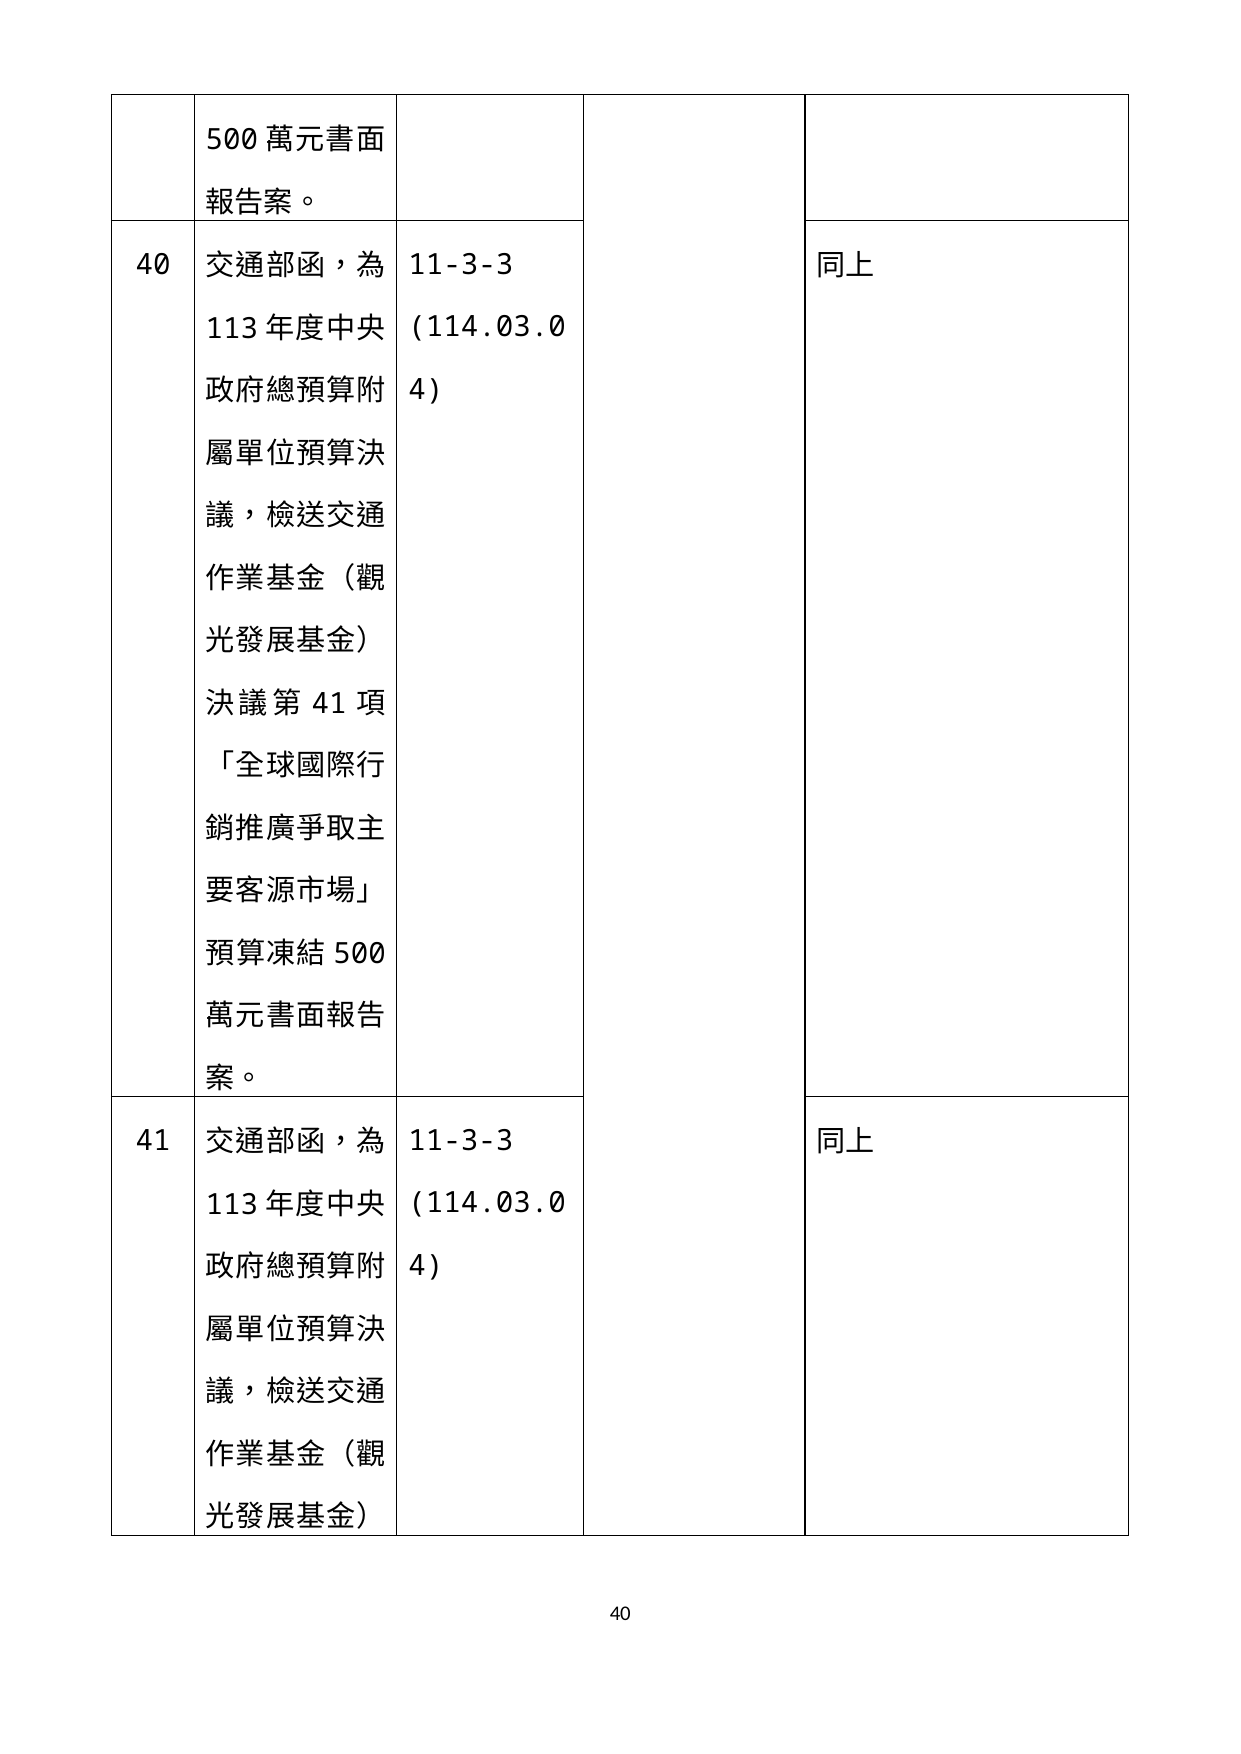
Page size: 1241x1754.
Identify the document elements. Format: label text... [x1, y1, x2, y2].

table_cell [584, 95, 804, 1535]
table_cell 同上 [806, 1097, 1128, 1535]
table_cell [397, 95, 583, 220]
table_cell 500萬元書面報告案。 [195, 95, 396, 220]
table_cell 同上 [806, 221, 1128, 1096]
table_cell 交通部函，為113年度中央政府總預算附屬單位預算決議，檢送交通作業基金（觀光發展基金） [195, 1097, 396, 1535]
table_cell 11-3-3 (114.03.04) [397, 1097, 583, 1535]
table_cell [806, 95, 1128, 220]
table_cell 41 [112, 1097, 194, 1535]
table_cell 40 [112, 221, 194, 1096]
table_cell 11-3-3 (114.03.04) [397, 221, 583, 1096]
table_cell [112, 95, 194, 220]
table_cell 交通部函，為113年度中央政府總預算附屬單位預算決議，檢送交通作業基金（觀光發展基金）決議第41項「全球國際行銷推廣爭取主要客源市場」預算凍結500萬元書面報告案。 [195, 221, 396, 1096]
